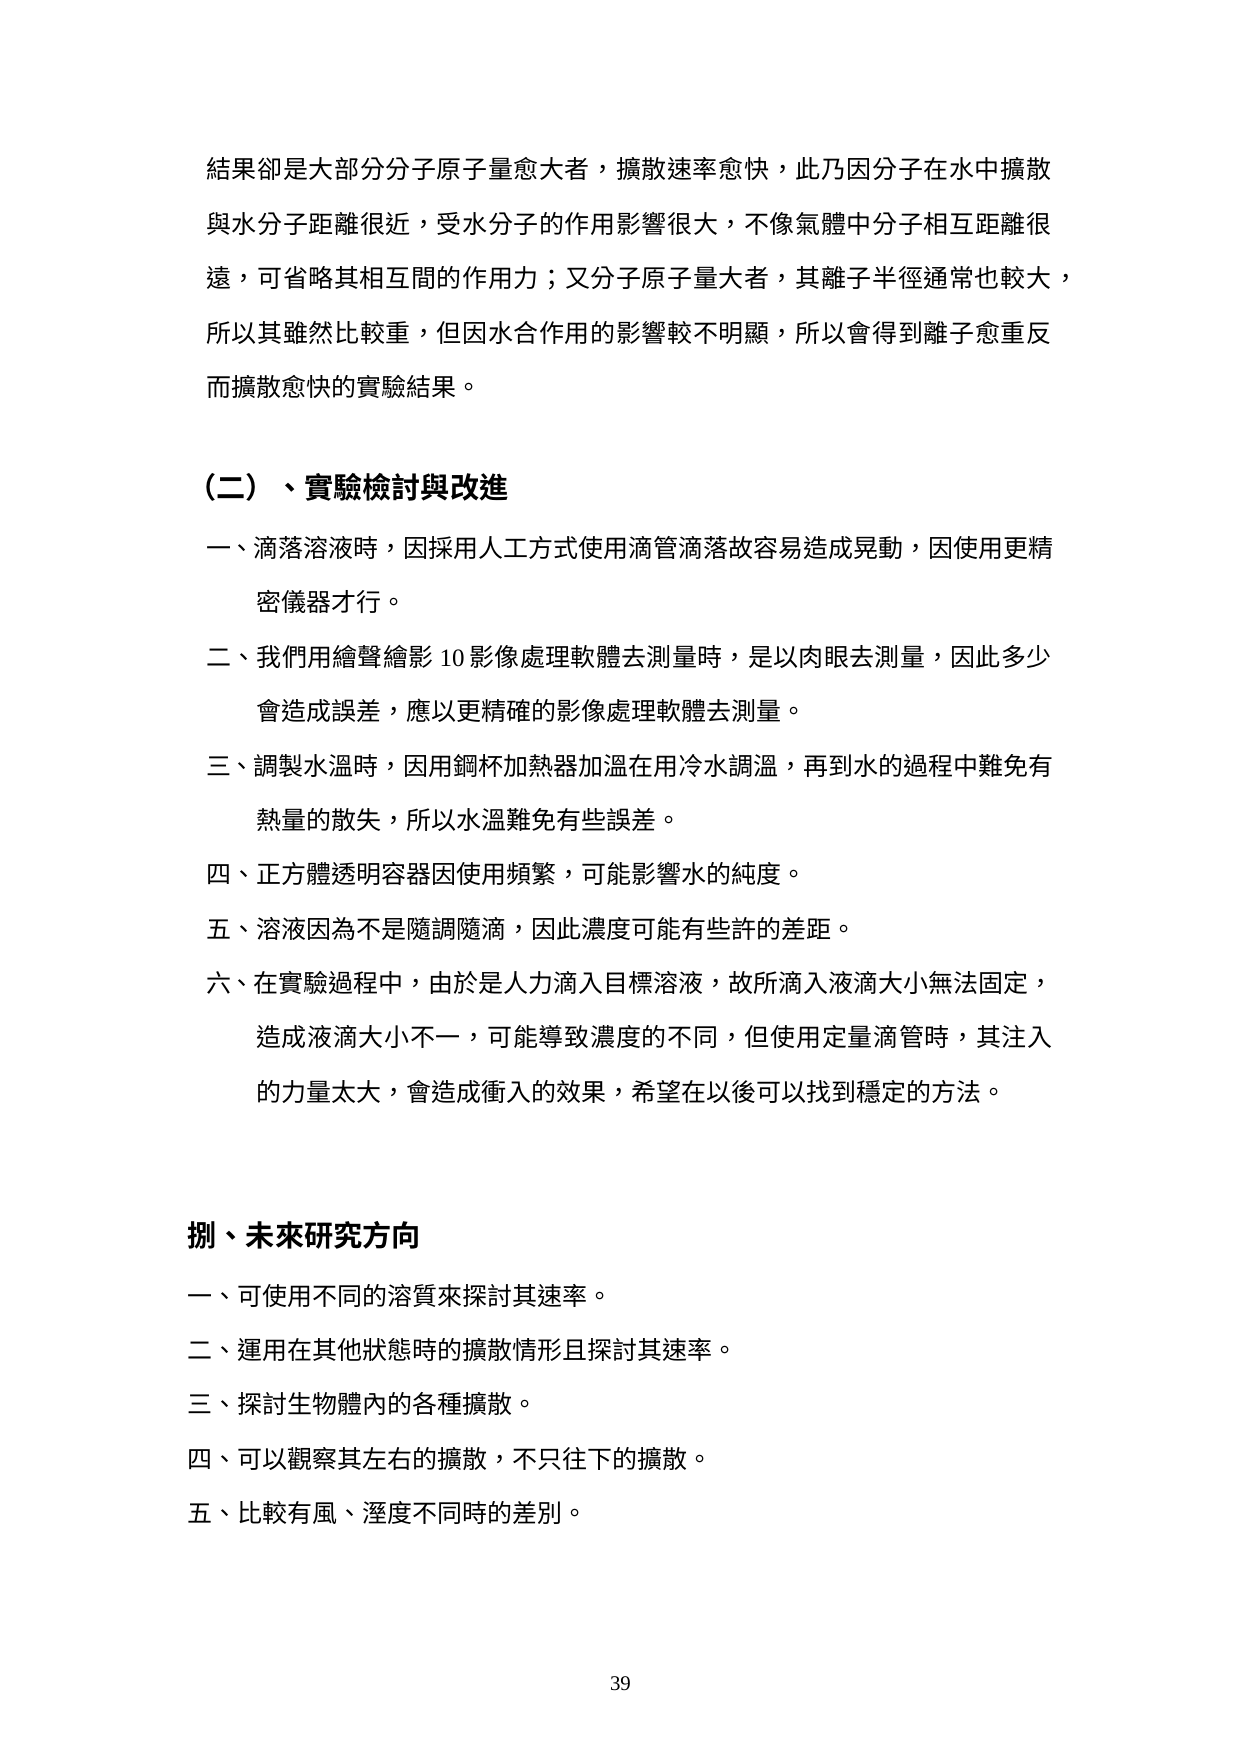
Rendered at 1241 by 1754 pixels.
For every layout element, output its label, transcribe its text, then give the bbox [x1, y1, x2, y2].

text 四、可以觀察其左右的擴散，不只往下的擴散。 [187, 1439, 1053, 1476]
text （二）、實驗檢討與改進 [187, 465, 1053, 507]
text 四、正方體透明容器因使用頻繁，可能影響水的純度。 [206, 855, 1053, 891]
text 2.在氣體擴散實驗中，擴散速率與氣體分子量的平方根成反比，而我們實驗的結果卻是大部分分子原子量愈大者，擴散速率愈快，此乃因分子在水中擴散與水分子距離很近，受水分子的作用影響很大，不像氣體中分子相互距離很遠，可省略其相互間的作用力；又分子原子量大者，其離子半徑通常也較大，所以其雖然比較重，但因水合作用的影響較不明顯，所以會得到離子愈重反而擴散愈快的實驗結果。 [187, 150, 1053, 404]
text 捌、未來研究方向 [187, 1213, 1053, 1255]
text 三、探討生物體內的各種擴散。 [187, 1385, 1053, 1421]
text 一、可使用不同的溶質來探討其速率。 [187, 1276, 1053, 1312]
text 六、在實驗過程中，由於是人力滴入目標溶液，故所滴入液滴大小無法固定，造成液滴大小不一，可能導致濃度的不同，但使用定量滴管時，其注入的力量太大，會造成衝入的效果，希望在以後可以找到穩定的方法。 [206, 963, 1053, 1108]
text 二、運用在其他狀態時的擴散情形且探討其速率。 [187, 1331, 1053, 1367]
text 五、溶液因為不是隨調隨滴，因此濃度可能有些許的差距。 [206, 909, 1053, 945]
text 三、調製水溫時，因用鋼杯加熱器加溫在用冷水調溫，再到水的過程中難免有熱量的散失，所以水溫難免有些誤差。 [206, 746, 1053, 837]
text 一、滴落溶液時，因採用人工方式使用滴管滴落故容易造成晃動，因使用更精密儀器才行。 [206, 528, 1053, 619]
text 五、比較有風、溼度不同時的差別。 [187, 1494, 1053, 1530]
text 二、我們用繪聲繪影10影像處理軟體去測量時，是以肉眼去測量，因此多少會造成誤差，應以更精確的影像處理軟體去測量。 [206, 637, 1053, 728]
